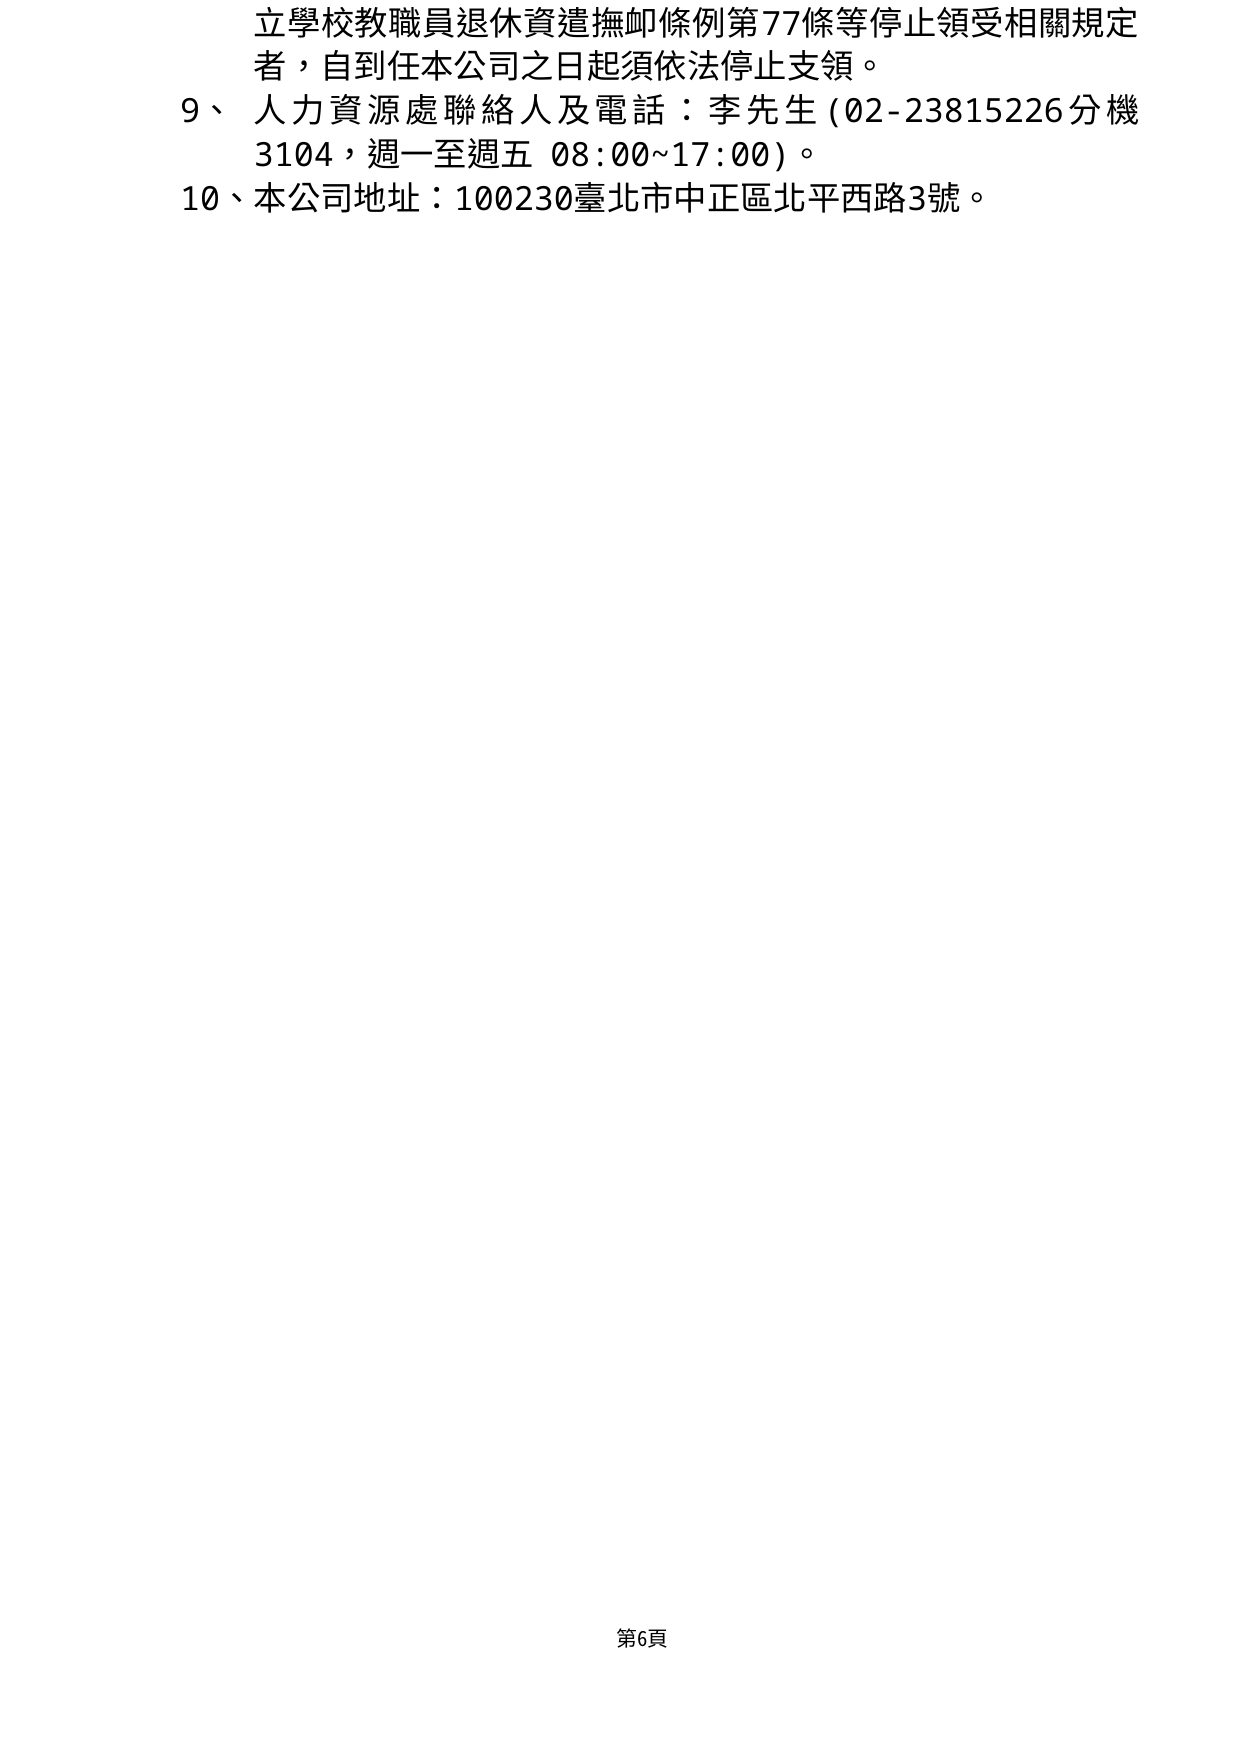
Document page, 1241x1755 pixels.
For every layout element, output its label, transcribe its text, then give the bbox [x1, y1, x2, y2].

list 本公司地址：100230臺北市中正區北平西路3號。 [180, 175, 1139, 219]
list 立學校教職員退休資遣撫卹條例第77條等停止領受相關規定者，自到任本公司之日起須依法停止支領。 [180, 0, 1139, 87]
list 人力資源處聯絡人及電話：李先生(02-23815226分機3104，週一至週五 08:00~17:00)。 [180, 87, 1139, 175]
